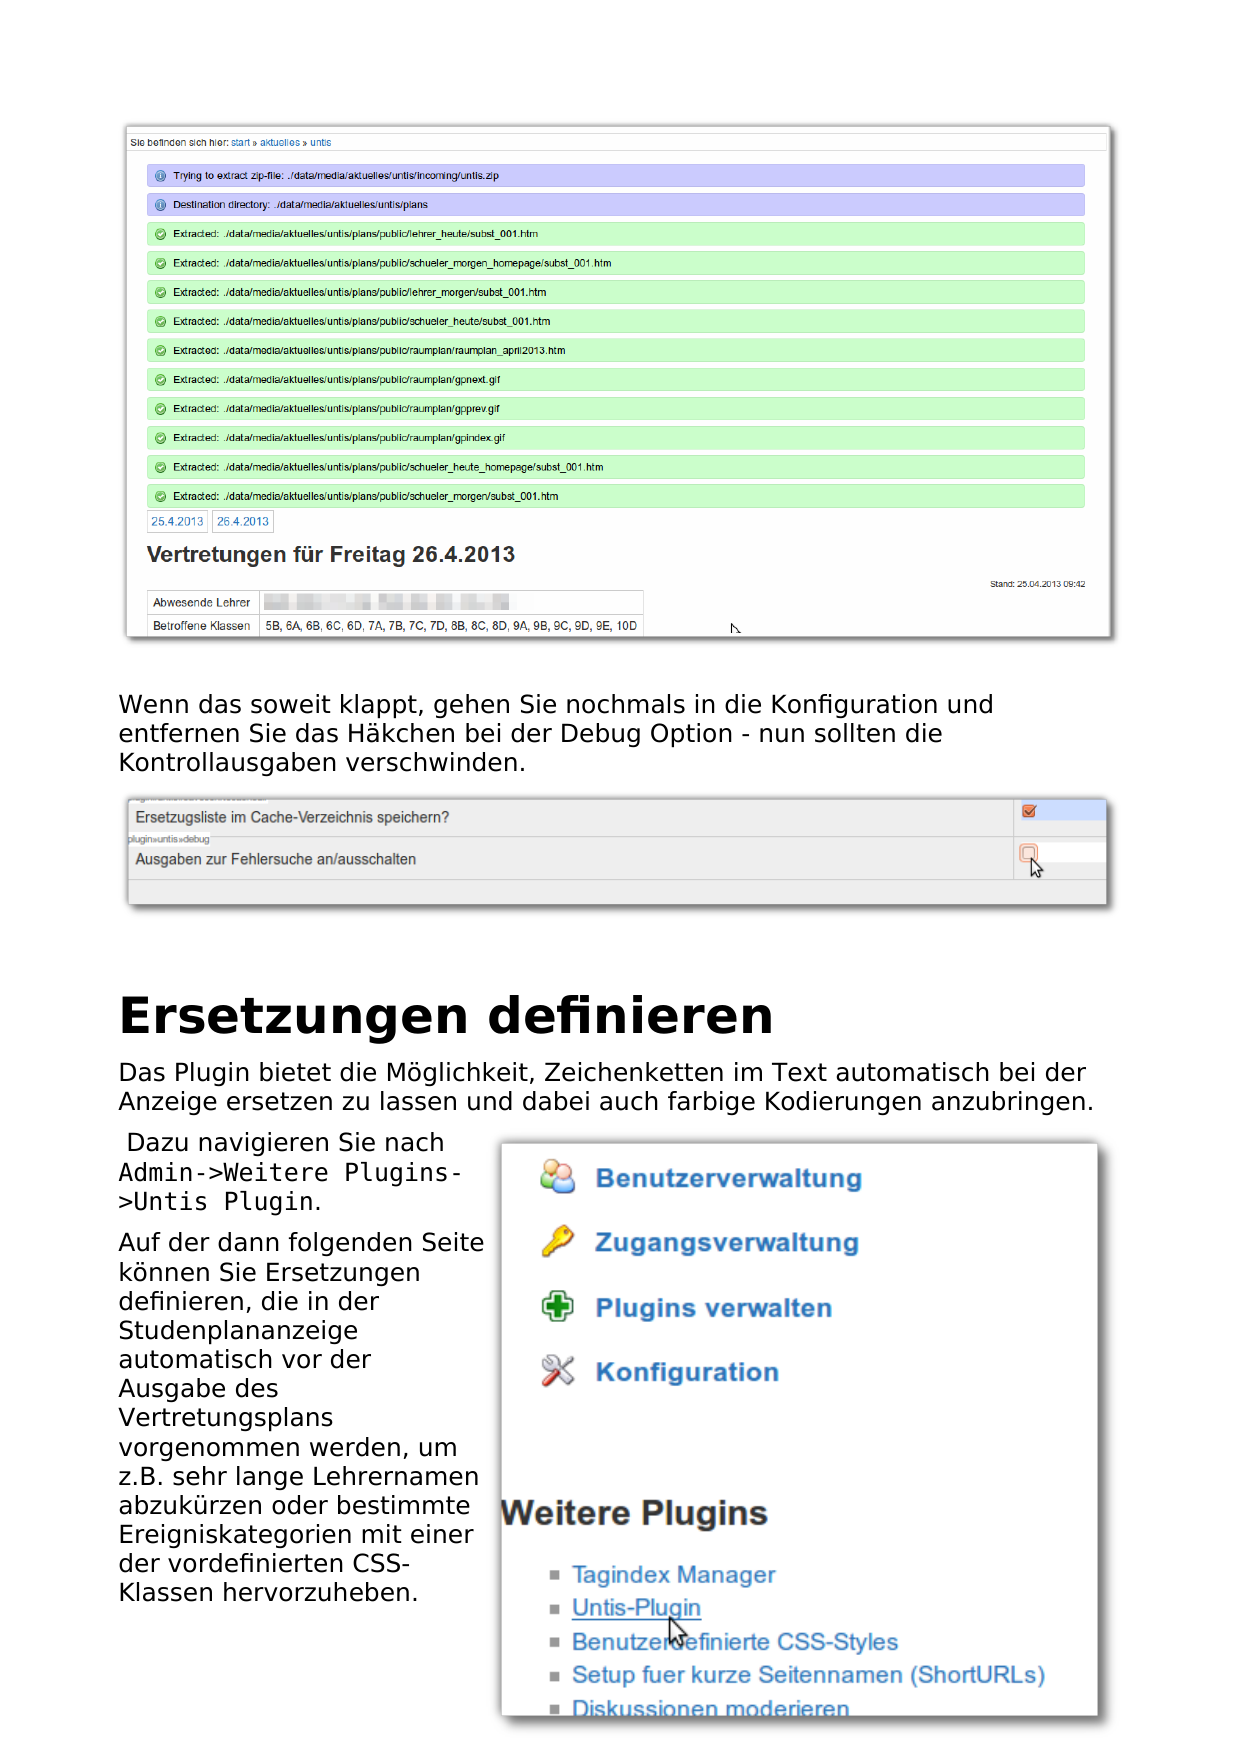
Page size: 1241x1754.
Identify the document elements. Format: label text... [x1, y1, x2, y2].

subtitle Ersetzungen definieren [118, 987, 1122, 1045]
text Auf der dann folgenden Seite können Sie Ersetzungen definieren, die in der Studenplananzeige automatisch vor der Ausgabe des Vertretungsplans vorgenommen werden, um z.B. sehr lange Lehrernamen abzukürzen oder bestimmte Ereigniskategorien mit einer der vordefinierten CSS-Klassen hervorzuheben. [118, 1228, 486, 1608]
text Wenn das soweit klappt, gehen Sie nochmals in die Konfiguration und entfernen Sie das Häkchen bei der Debug Option - nun sollten die Kontrollausgaben verschwinden. [118, 690, 1122, 777]
text Das Plugin bietet die Möglichkeit, Zeichenketten im Text automatisch bei der Anzeige ersetzen zu lassen und dabei auch farbige Kodierungen anzubringen. [118, 1058, 1122, 1116]
picture [118, 790, 1123, 921]
picture [486, 1128, 1123, 1741]
picture [118, 118, 1123, 649]
text Dazu navigieren Sie nach Admin->Weitere Plugins->Untis Plugin. [118, 1128, 486, 1216]
